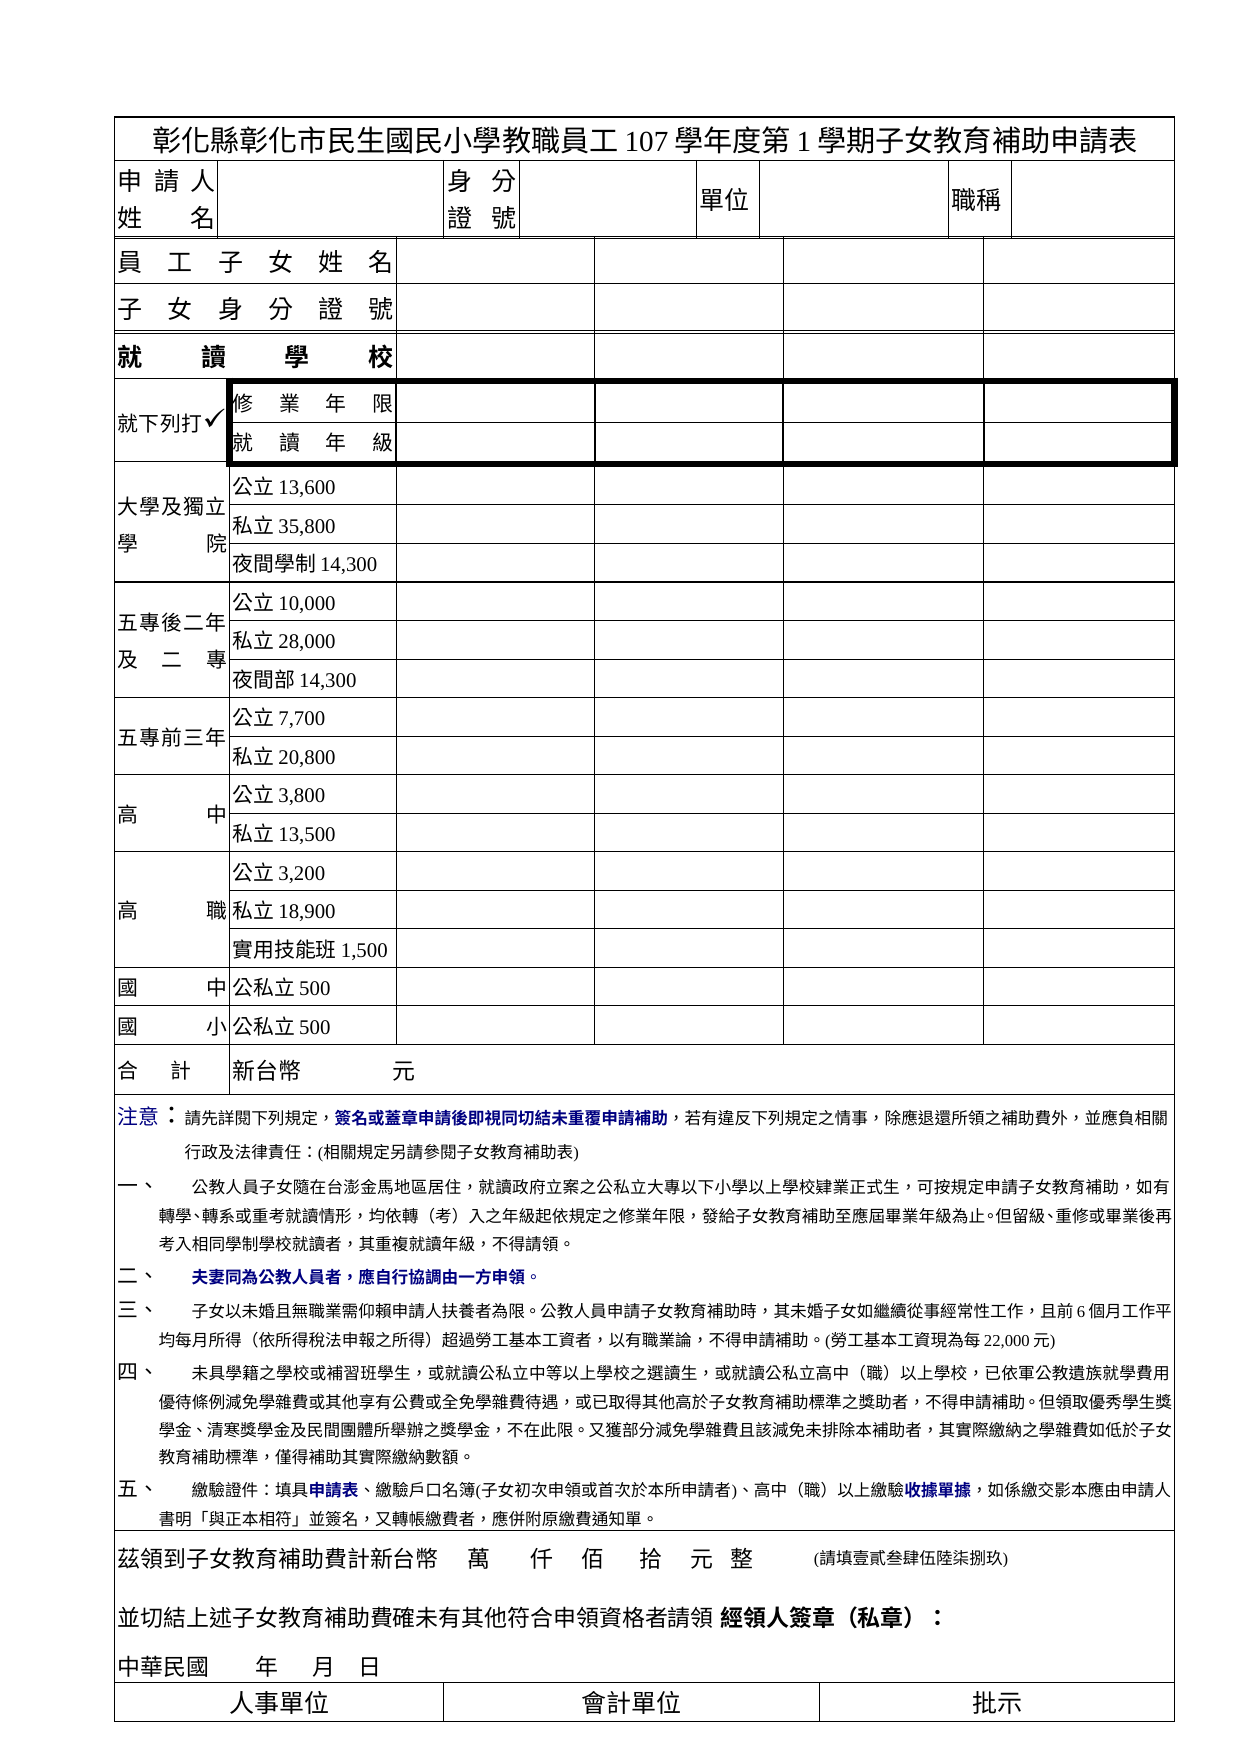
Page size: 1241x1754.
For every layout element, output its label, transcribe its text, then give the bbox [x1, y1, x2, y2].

table_cell [397, 968, 594, 1005]
table_cell [397, 891, 594, 928]
table_cell [784, 698, 983, 736]
table_cell [595, 814, 783, 851]
table_cell [784, 814, 983, 851]
table_cell 修業年限 [233, 384, 395, 421]
table_cell [985, 384, 1171, 421]
table_cell 就讀學校 [115, 334, 396, 378]
table_cell [984, 239, 1174, 283]
table_cell 人事單位 [115, 1683, 443, 1721]
table_cell 私立18,900 [230, 891, 396, 928]
table_cell [397, 929, 594, 967]
table_cell [397, 698, 594, 736]
table_cell [984, 929, 1174, 967]
table_cell [397, 660, 594, 697]
table_cell [784, 505, 983, 543]
table_cell [595, 775, 783, 813]
table_cell [760, 161, 948, 236]
table_cell 夜間部14,300 [230, 660, 396, 697]
table_cell [784, 583, 983, 620]
table_cell [984, 660, 1174, 697]
table_cell [596, 423, 782, 461]
table_cell 職稱 [949, 161, 1011, 236]
table_cell [984, 737, 1174, 774]
table_cell [397, 852, 594, 890]
table_cell [984, 852, 1174, 890]
table_cell 私立13,500 [230, 814, 396, 851]
table_cell [595, 583, 783, 620]
table_cell [985, 423, 1171, 461]
table_cell [397, 775, 594, 813]
table_cell [595, 239, 783, 283]
table_cell 公立3,800 [230, 775, 396, 813]
table_cell [784, 621, 983, 658]
table_cell [784, 423, 983, 461]
table_cell [784, 334, 983, 378]
table_cell 員工子女姓名 [115, 239, 396, 283]
table_cell [595, 968, 783, 1005]
table_cell [397, 1006, 594, 1044]
table_cell 實用技能班1,500 [230, 929, 396, 967]
table_cell [984, 467, 1174, 504]
table_cell 大學及獨立學院 [115, 462, 229, 581]
table_cell [595, 737, 783, 774]
table_cell [397, 239, 594, 283]
table_cell [595, 660, 783, 697]
table_cell [784, 384, 983, 421]
table_cell [784, 852, 983, 890]
table_cell 公私立500 [230, 1006, 396, 1044]
table_cell [784, 775, 983, 813]
table_cell [397, 334, 594, 378]
table_cell [595, 467, 783, 504]
table_cell [784, 1006, 983, 1044]
table_cell [595, 852, 783, 890]
table_cell [984, 505, 1174, 543]
table_cell [784, 467, 983, 504]
table_cell 高職 [115, 852, 229, 967]
table_cell 申請人姓名 [115, 161, 217, 236]
table_cell [595, 891, 783, 928]
table_cell [397, 384, 594, 421]
table_cell [984, 621, 1174, 658]
table_cell 公立10,000 [230, 583, 396, 620]
table_cell [397, 814, 594, 851]
table_cell [397, 583, 594, 620]
table_cell [596, 384, 782, 421]
table_cell [595, 929, 783, 967]
table_cell [984, 968, 1174, 1005]
table_cell [984, 891, 1174, 928]
table_cell 國中 [115, 968, 229, 1005]
table_cell 公私立500 [230, 968, 396, 1005]
table_cell [784, 737, 983, 774]
table_cell [397, 621, 594, 658]
table_cell 五專後二年及二專 [115, 583, 229, 697]
table_cell 夜間學制14,300 [230, 544, 396, 581]
table_cell [984, 583, 1174, 620]
table_cell [397, 544, 594, 581]
table_cell [595, 1006, 783, 1044]
table_cell 國小 [115, 1006, 229, 1044]
table_cell [397, 423, 594, 461]
table_cell [984, 814, 1174, 851]
table_cell 就下列打 [115, 379, 226, 461]
table_cell [784, 544, 983, 581]
table_cell [984, 334, 1174, 378]
table_cell 高中 [115, 775, 229, 851]
table_cell [984, 1006, 1174, 1044]
table_cell [595, 334, 783, 378]
table_cell [397, 467, 594, 504]
table_cell 私立20,800 [230, 737, 396, 774]
table_cell [784, 660, 983, 697]
table_cell [984, 544, 1174, 581]
table_cell [784, 968, 983, 1005]
table_cell [520, 161, 696, 236]
table_cell 茲領到子女教育補助費計新台幣 萬 仟 佰 拾 元 整 並切結上述子女教育補助費確未有其他符合申領資格者請領 經領人簽章（私章）： 中華民國 年 月 日 [115, 1531, 1174, 1682]
table_cell [784, 239, 983, 283]
table_cell 會計單位 [444, 1683, 819, 1721]
table_cell [595, 544, 783, 581]
table_cell 新台幣 元 [230, 1045, 1174, 1094]
table_cell 公立7,700 [230, 698, 396, 736]
table_cell 合 計 [115, 1045, 229, 1094]
table_cell 單位 [697, 161, 759, 236]
table_cell [595, 698, 783, 736]
table_cell [595, 621, 783, 658]
table_cell 就讀年級 [233, 423, 395, 461]
table_cell 公立3,200 [230, 852, 396, 890]
table_cell 身分證號 [444, 161, 519, 236]
table_cell 公立13,600 [230, 467, 396, 504]
table_cell 五專前三年 [115, 698, 229, 774]
table_cell [984, 698, 1174, 736]
table_cell [1012, 161, 1174, 236]
table_cell [397, 737, 594, 774]
table_cell 注意：請先詳閱下列規定，簽名或蓋章申請後即視同切結未重覆申請補助，若有違反下列規定之情事，除應退還所領之補助費外，並應負相關 行政及法律責任：(相關規定另請參閱子女教育補助表) 公教人員子女隨在台澎金馬地區居住，就讀政府立案之公私立大專以下小學以上學校肄業正式生，可按規定申請子女教育補助，如有轉學、轉系或重考就讀情形，均依轉（考）入之年級起依規定之修業年限，發給子女教育補助至應屆畢業年級為止。但留級、重修或畢業後再考入相同學制學校就讀者，其重複就讀年級，不得請領。 夫妻同為公教人員者，應自行協調由一方申領。 子女以未婚且無職業需仰賴申請人扶養者為限。公教人員申請子女教育補助時，其未婚子女如繼續從事經常性工作，且前6個月工作平均每月所得（依所得稅法申報之所得）超過勞工基本工資者，以有職業論，不得申請補助。(勞工基本工資現為每22,000元) 未具學籍之學校或補習班學生，或就讀公私立中等以上學校之選讀生，或就讀公私立高中（職）以上學校，已依軍公教遺族就學費用優待條例減免學雜費或其他享有公費或全免學雜費待遇，或已取得其他高於子女教育補助標準之獎助者，不得申請補助。但領取優秀學生獎學金、清寒獎學金及民間團體所舉辦之獎學金，不在此限。又獲部分減免學雜費且該減免未排除本補助者，其實際繳納之學雜費如低於子女教育補助標準，僅得補助其實際繳納數額。 繳驗證件：填具申請表、繳驗戶口名簿(子女初次申領或首次於本所申請者)、高中（職）以上繳驗收據單據，如係繳交影本應由申請人書明「與正本相符」並簽名，又轉帳繳費者，應併附原繳費通知單。 [115, 1095, 1174, 1530]
table_cell [397, 505, 594, 543]
table_cell [595, 284, 783, 330]
table_cell [784, 891, 983, 928]
table_cell [397, 284, 594, 330]
table_cell [218, 161, 443, 236]
table_cell [784, 929, 983, 967]
table_cell 子女身分證號 [115, 284, 396, 330]
table_cell 批示 [820, 1683, 1174, 1721]
table_header 彰化縣彰化市民生國民小學教職員工107學年度第1學期子女教育補助申請表 [115, 118, 1174, 160]
table_cell [784, 284, 983, 330]
table_cell [984, 284, 1174, 330]
table_cell [984, 775, 1174, 813]
table_cell 私立28,000 [230, 621, 396, 658]
table_cell 私立35,800 [230, 505, 396, 543]
table_cell [595, 505, 783, 543]
